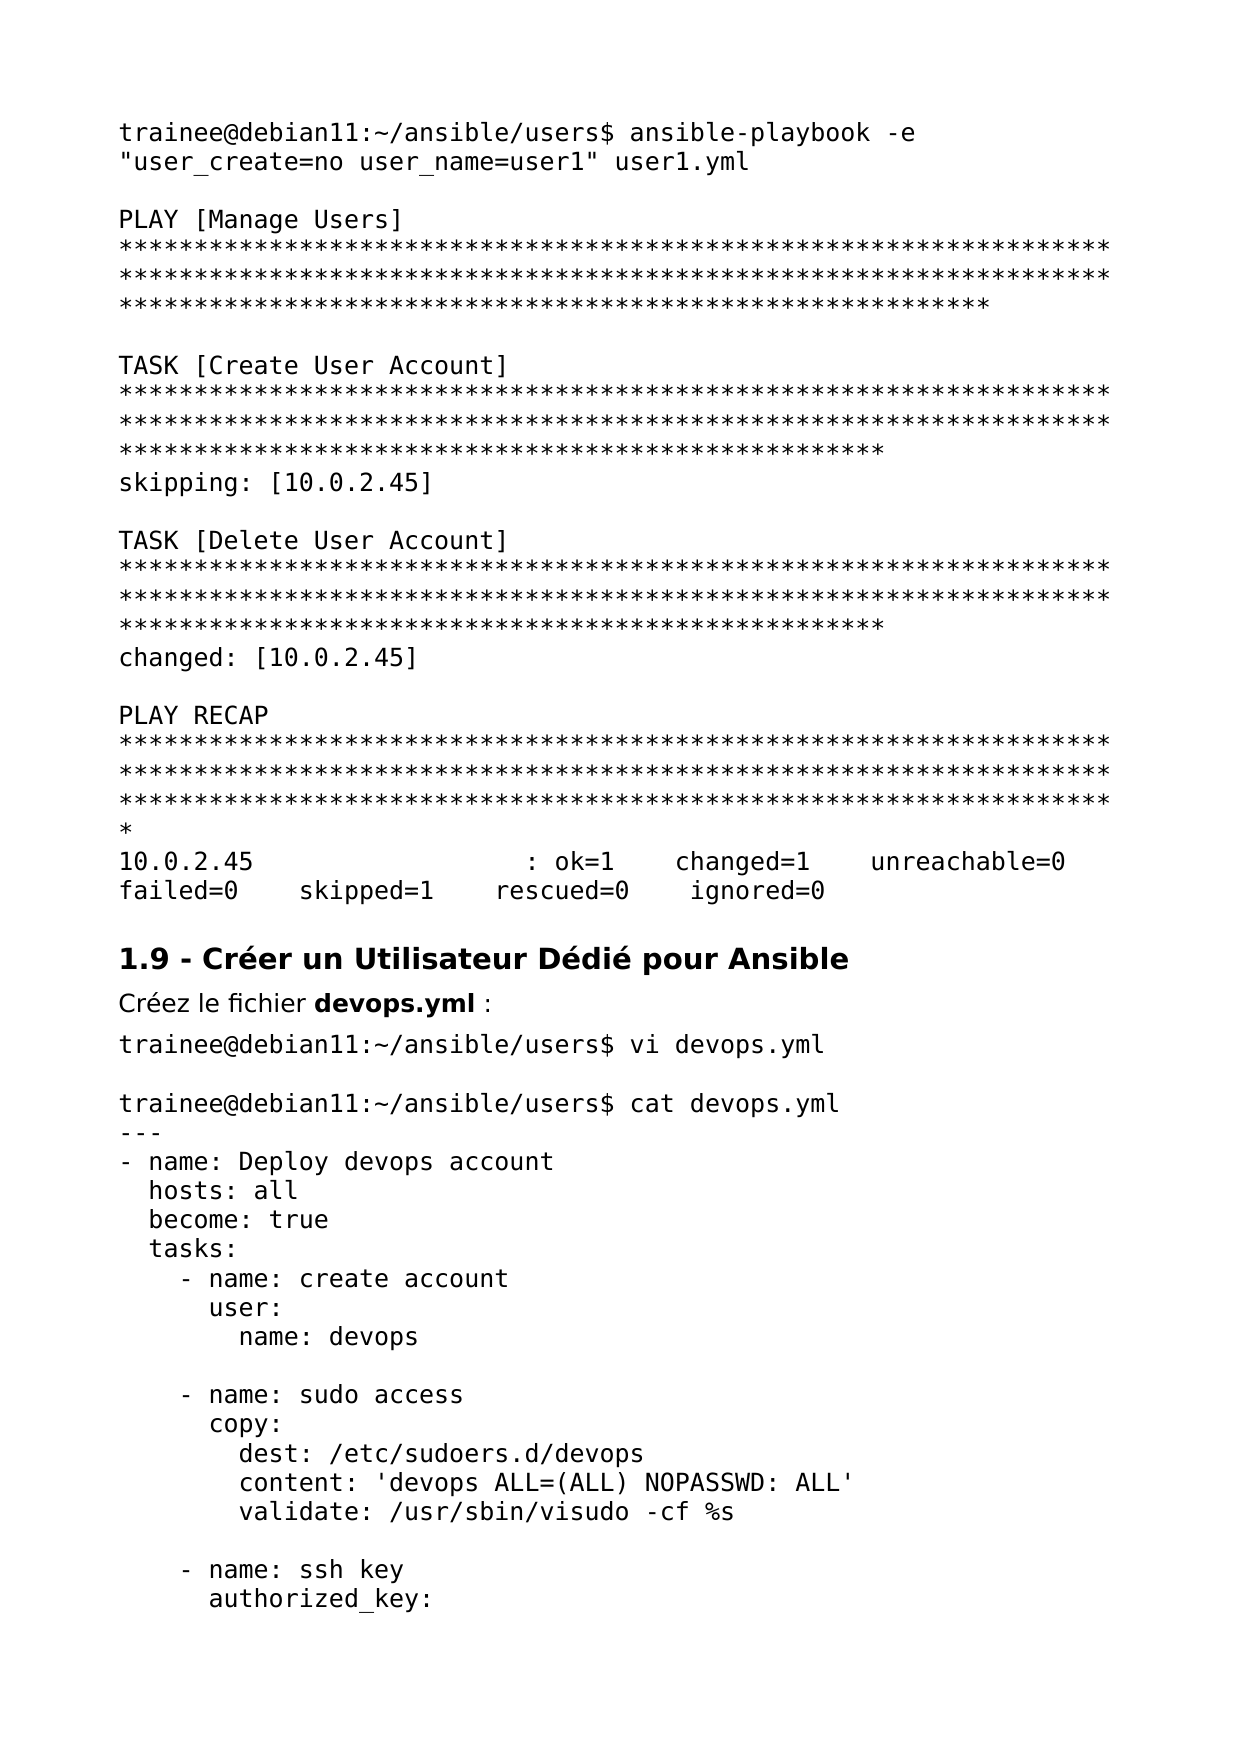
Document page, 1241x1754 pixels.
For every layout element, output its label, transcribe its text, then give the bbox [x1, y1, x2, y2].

text trainee@debian11:~/ansible/users$ vi devops.yml trainee@debian11:~/ansible/users$ cat devops.yml --- - name: Deploy devops account hosts: all become: true tasks: - name: create account user: name: devops - name: sudo access copy: dest: /etc/sudoers.d/devops content: 'devops ALL=(ALL) NOPASSWD: ALL' validate: /usr/sbin/visudo -cf %s - name: ssh key authorized_key: [118, 1031, 1122, 1614]
subtitle 1.9 - Créer un Utilisateur Dédié pour Ansible [118, 942, 1122, 976]
text trainee@debian11:~/ansible/users$ ansible-playbook -e "user_create=no user_name=user1" user1.yml PLAY [Manage Users] ********************************************************************************************************************************************************************************************** TASK [Create User Account] *************************************************************************************************************************************************************************************** skipping: [10.0.2.45] TASK [Delete User Account] *************************************************************************************************************************************************************************************** changed: [10.0.2.45] PLAY RECAP ******************************************************************************************************************************************************************************************************* 10.0.2.45 : ok=1 changed=1 unreachable=0 failed=0 skipped=1 rescued=0 ignored=0 [118, 118, 1122, 906]
text Créez le fichier devops.yml : [118, 989, 1122, 1018]
